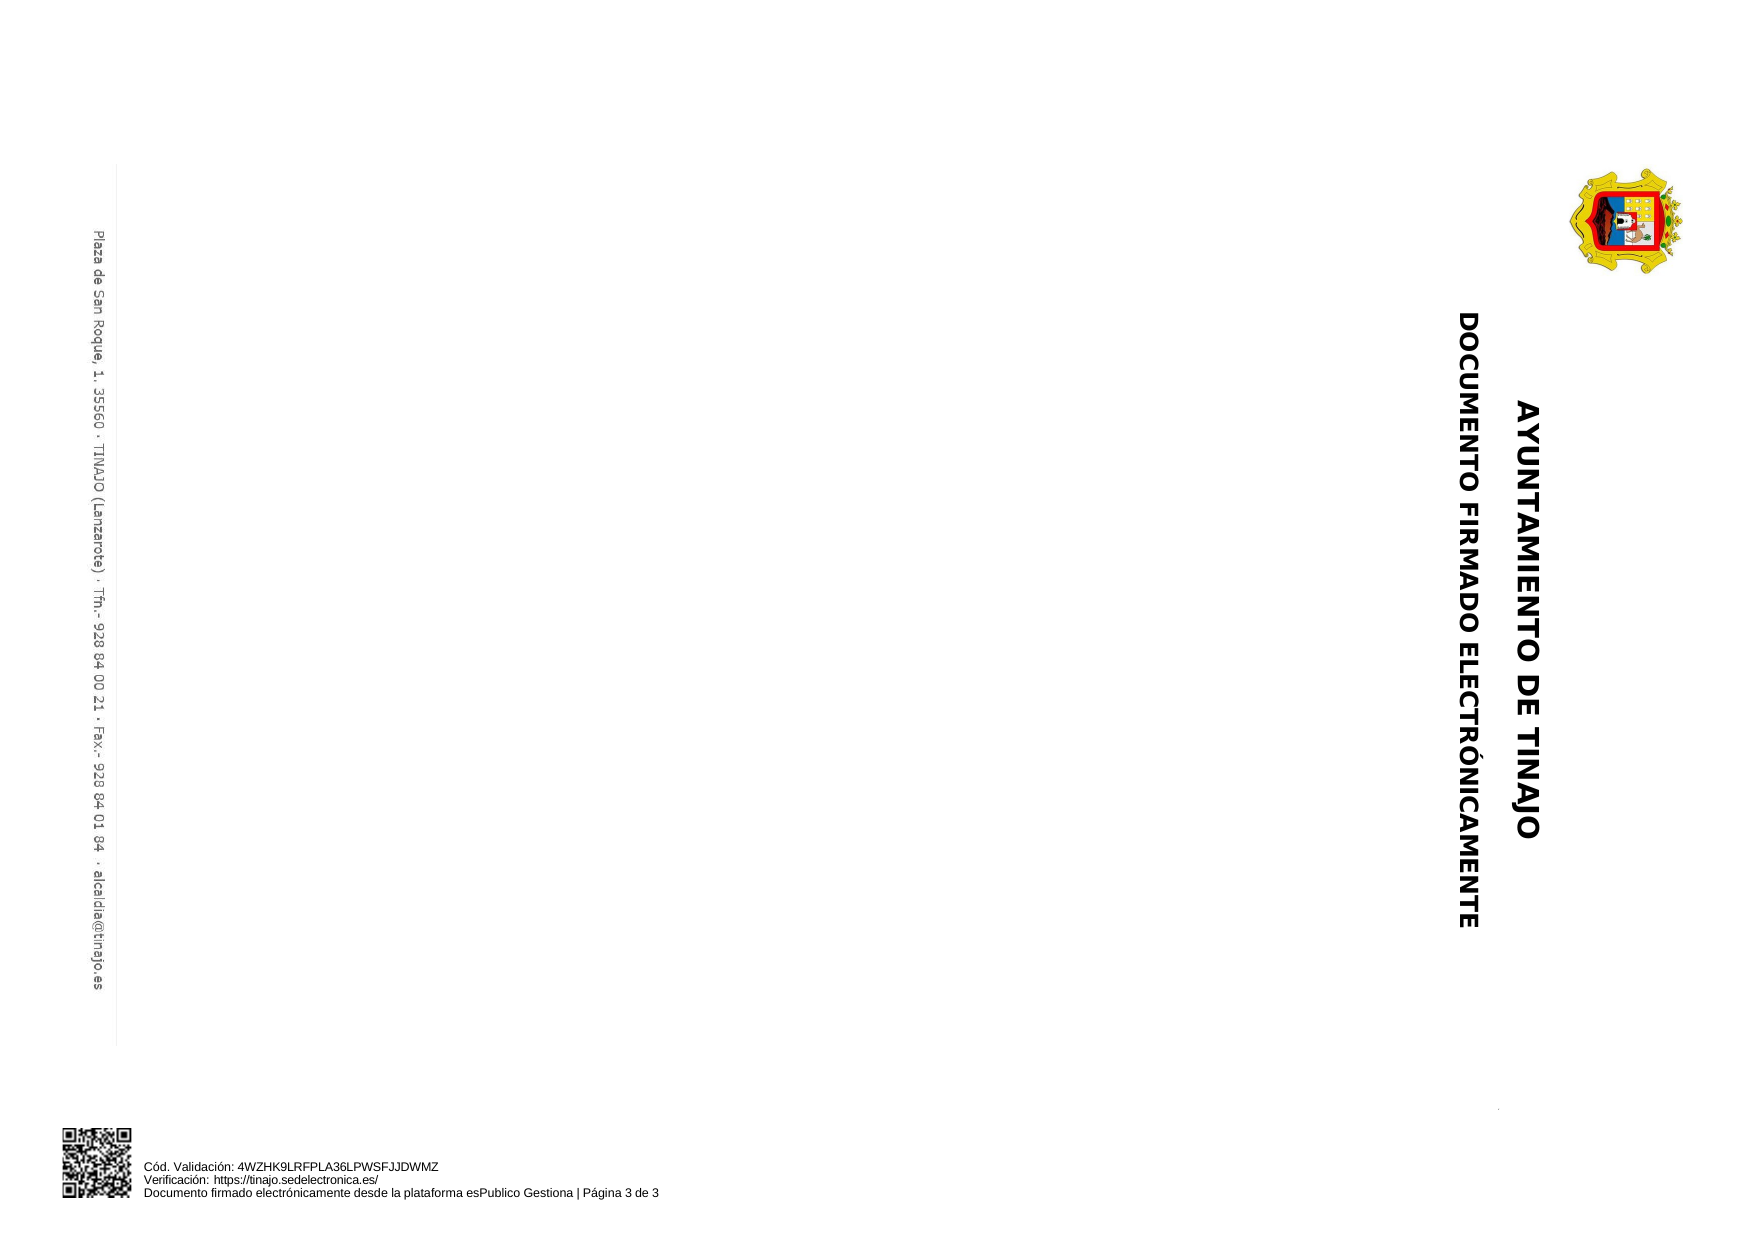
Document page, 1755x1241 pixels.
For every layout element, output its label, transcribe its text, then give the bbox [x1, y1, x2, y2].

text Cód. Validación: 4WZHK9LRFPLA36LPWSFJJDWMZ [144, 1161, 1694, 1174]
text DOCUMENTO FIRMADO ELECTRÓNICAMENTE [1454, 309, 1483, 931]
text Documento firmado electrónicamente desde la plataforma esPublico Gestiona | Página 3 de 3 [144, 1187, 1694, 1200]
text Verificación: https://tinajo.sedelectronica.es/ [144, 1174, 1694, 1187]
text AYUNTAMIENTO DE TINAJO [1511, 309, 1545, 931]
